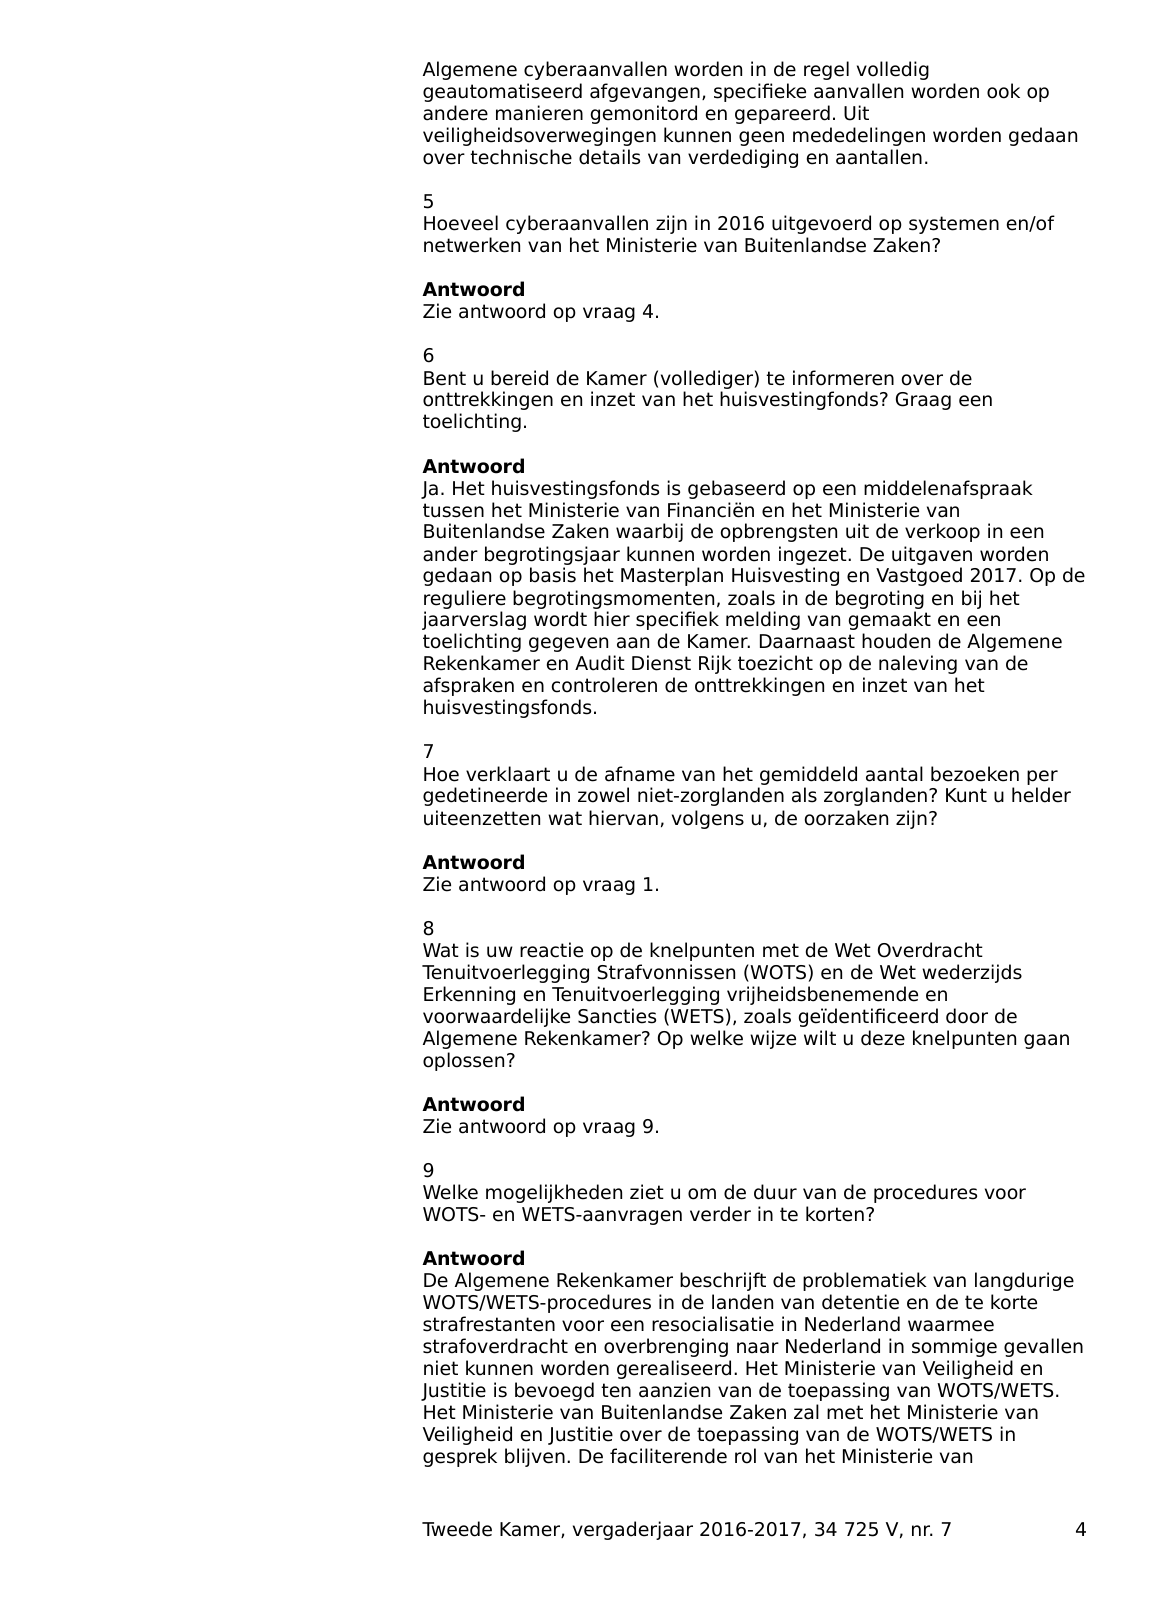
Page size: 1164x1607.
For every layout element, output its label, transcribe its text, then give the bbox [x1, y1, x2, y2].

text Antwoord [422, 279, 1087, 301]
text Antwoord [422, 1094, 1087, 1116]
text Antwoord [422, 1248, 1087, 1270]
text Hoe verklaart u de afname van het gemiddeld aantal bezoeken per gedetineerde in zowel niet-zorglanden als zorglanden? Kunt u helder uiteenzetten wat hiervan, volgens u, de oorzaken zijn? [422, 763, 1087, 829]
text Ja. Het huisvestingsfonds is gebaseerd op een middelenafspraak tussen het Ministerie van Financiën en het Ministerie van Buitenlandse Zaken waarbij de opbrengsten uit de verkoop in een ander begrotingsjaar kunnen worden ingezet. De uitgaven worden gedaan op basis het Masterplan Huisvesting en Vastgoed 2017. Op de reguliere begrotingsmomenten, zoals in de begroting en bij het jaarverslag wordt hier specifiek melding van gemaakt en een toelichting gegeven aan de Kamer. Daarnaast houden de Algemene Rekenkamer en Audit Dienst Rijk toezicht op de naleving van de afspraken en controleren de onttrekkingen en inzet van het huisvestingsfonds. [422, 477, 1087, 719]
text Welke mogelijkheden ziet u om de duur van de procedures voor WOTS- en WETS-aanvragen verder in te korten? [422, 1182, 1087, 1226]
text Hoeveel cyberaanvallen zijn in 2016 uitgevoerd op systemen en/of netwerken van het Ministerie van Buitenlandse Zaken? [422, 213, 1087, 257]
text 6 [422, 345, 1087, 367]
text Wat is uw reactie op de knelpunten met de Wet Overdracht Tenuitvoerlegging Strafvonnissen (WOTS) en de Wet wederzijds Erkenning en Tenuitvoerlegging vrijheidsbenemende en voorwaardelijke Sancties (WETS), zoals geïdentificeerd door de Algemene Rekenkamer? Op welke wijze wilt u deze knelpunten gaan oplossen? [422, 940, 1087, 1072]
text Antwoord [422, 456, 1087, 477]
text Antwoord [422, 852, 1087, 873]
text 5 [422, 191, 1087, 213]
text 7 [422, 741, 1087, 763]
text 9 [422, 1160, 1087, 1182]
text Algemene cyberaanvallen worden in de regel volledig geautomatiseerd afgevangen, specifieke aanvallen worden ook op andere manieren gemonitord en gepareerd. Uit veiligheidsoverwegingen kunnen geen mededelingen worden gedaan over technische details van verdediging en aantallen. [422, 59, 1087, 169]
text Zie antwoord op vraag 4. [422, 301, 1087, 323]
text Bent u bereid de Kamer (vollediger) te informeren over de onttrekkingen en inzet van het huisvestingfonds? Graag een toelichting. [422, 367, 1087, 433]
text Zie antwoord op vraag 9. [422, 1116, 1087, 1138]
text 8 [422, 918, 1087, 940]
text Zie antwoord op vraag 1. [422, 873, 1087, 896]
text De Algemene Rekenkamer beschrijft de problematiek van langdurige WOTS/WETS-procedures in de landen van detentie en de te korte strafrestanten voor een resocialisatie in Nederland waarmee strafoverdracht en overbrenging naar Nederland in sommige gevallen niet kunnen worden gerealiseerd. Het Ministerie van Veiligheid en Justitie is bevoegd ten aanzien van de toepassing van WOTS/WETS. Het Ministerie van Buitenlandse Zaken zal met het Ministerie van Veiligheid en Justitie over de toepassing van de WOTS/WETS in gesprek blijven. De faciliterende rol van het Ministerie van [422, 1270, 1087, 1468]
